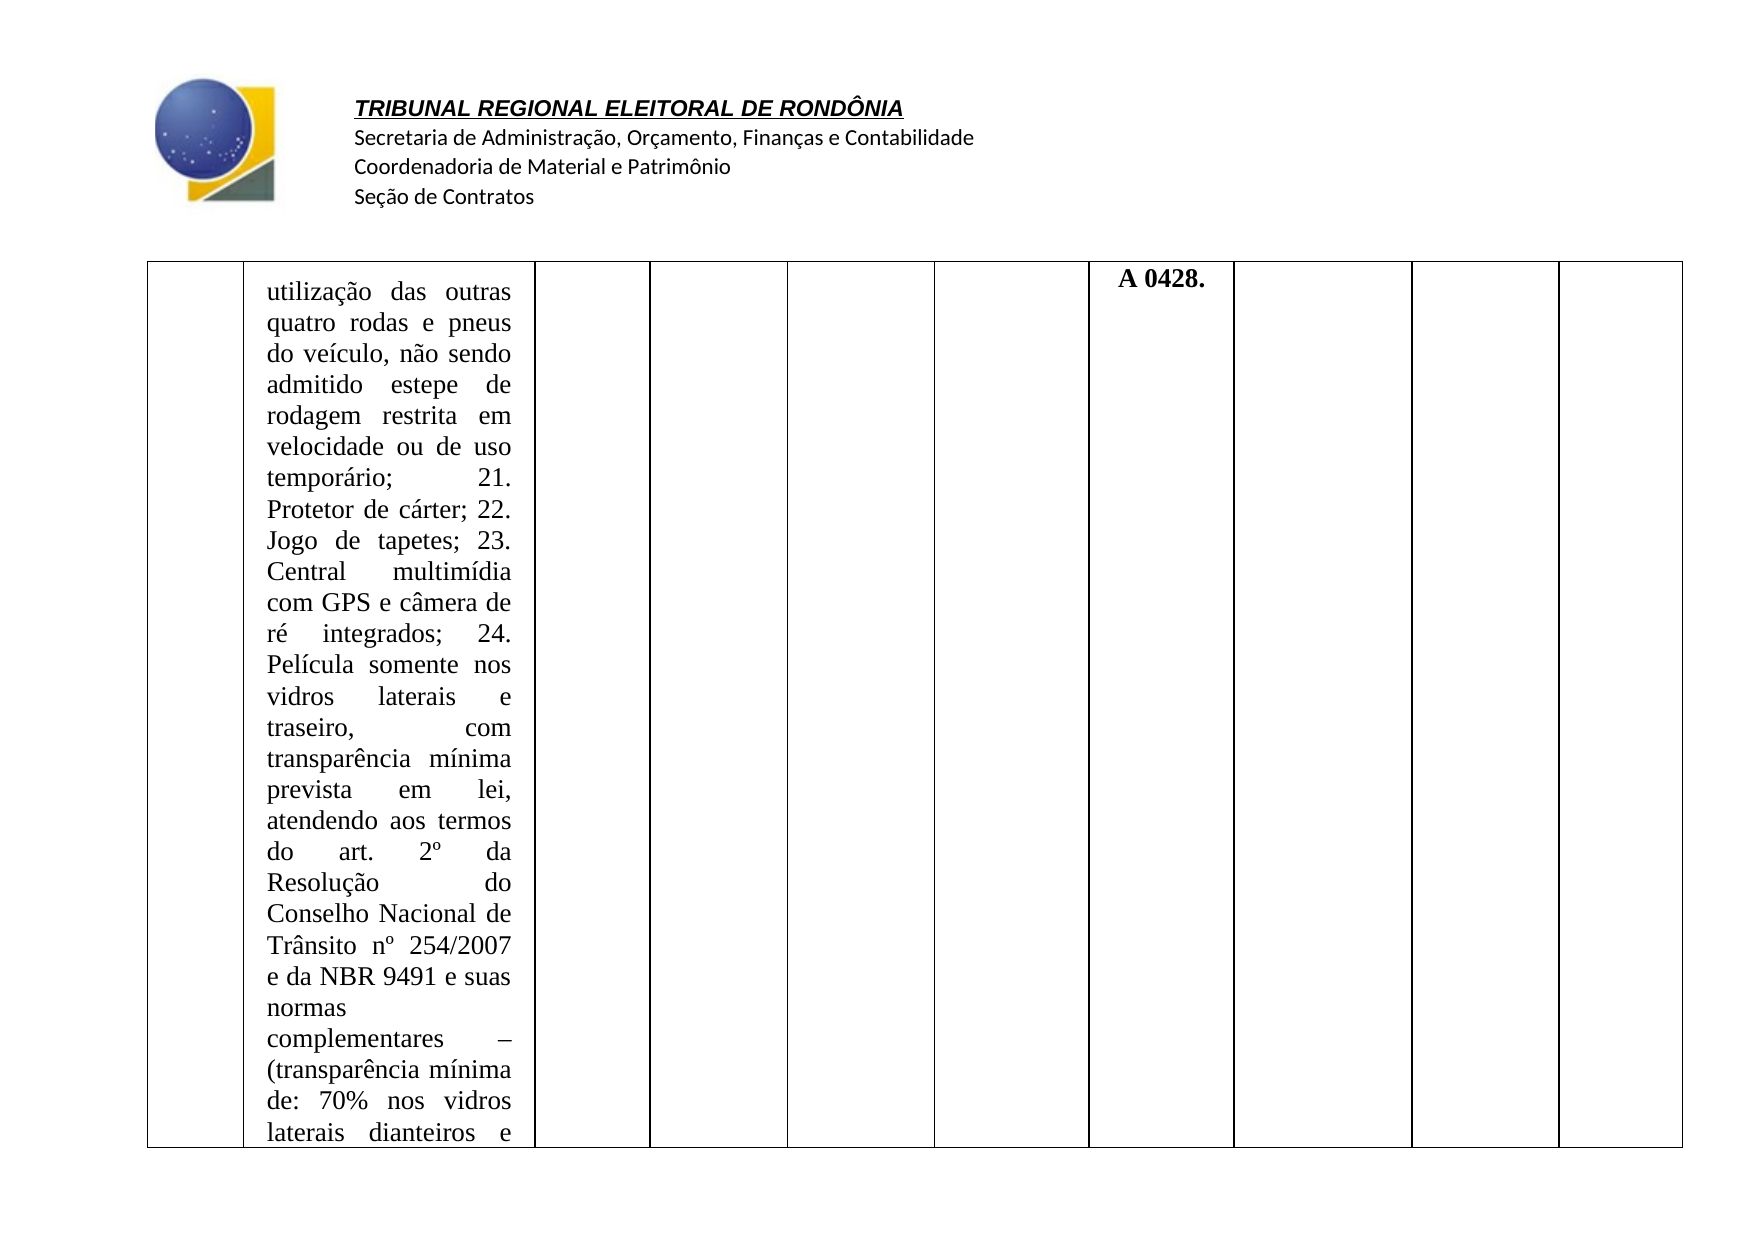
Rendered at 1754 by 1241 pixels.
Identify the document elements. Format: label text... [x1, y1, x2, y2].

table_cell - [935, 262, 1088, 1147]
table_cell [788, 262, 934, 1147]
table_cell [1413, 262, 1558, 1147]
table_cell [148, 262, 243, 1147]
table_cell Veículo tipo utilitário com carroceria fechada (SUV) novo, zero quilômetro de fábrica, ano de fabricação e modelo igual ou posterior à assinatura do Contrato/Ordem de Fornecimento. 1. Cor preta (original do fabricante); 2. 04 portas laterais e uma de acesso ao porta malas; 3. Tração 4x4 ação integrada, com reduzida com acionamento eletrônico; 4. Cabine com capacidade para 05 ocupantes; 5. Motor movido a diesel; 6. A partir da motorização de 2.8 a combustão; 7. Potência igual ou superior: 200CV; 8. Direção hidráulica ou elétrica; 9. Ar-condicionado; 10. Câmbio automático; 11. Vidros com acionamento elétricos e travas elétricas nas 04 (quatro) portas; 12. Freios ABS; 13. Luz auxiliar de freio (brake light); 14. Alarme antifurto; 15. Sensor de estacionamento dianteiro e traseiro; 16. Air bag: mínimo, dianteiro, laterais e de cortina; 17. Rodas de liga leve; 18. Controle de tração; 19. A fabricação dos pneus deve ser do ano corrente ou, no máximo, no prazo de 07(sete) meses anteriores à data de entrega do veículo; 20.O estepe do veículo deve ter rodas e pneus com as mesmas características de utilização das outras quatro rodas e pneus do veículo, não sendo admitido estepe de rodagem restrita em velocidade ou de uso temporário; 21. Protetor de cárter; 22. Jogo de tapetes; 23. Central multimídia com GPS e câmera de ré integrados; 24. Película somente nos vidros laterais e traseiro, com transparência mínima prevista em lei, atendendo aos termos do art. 2º da Resolução do Conselho Nacional de Trânsito nº 254/2007 e da NBR 9491 e suas normas complementares – (transparência mínima de: 70% nos vidros laterais dianteiros e 28% nos vidros laterais traseiros e 28% no vidro traseiro); 25. Equipado com os demais itens de série e acessórios de segurança originais de fábrica, exigidos pelo CONTRAN; 26. O veículo automotor deve atender aos limites máximos de emissão de poluentes provenientes do escapamento fixados no âmbito do Programa de Controle da Poluição do Ar por Veículos Automotores – PROCONVE -, conforme Resolução CONAMA nº 18, de 06/05/1986, Resolução CONAMA 490, de 16 de novembro de 2018 e Resolução CONAMA 492, de 20 de dezembro de 2018, complementações e alterações supervenientes; 27. O Fornecedor se obriga a promover apresentação e treinamento aos usuários sobre as funcionalidades e recursos do veículo na ocasião da entrega; 28. O Fornecedor se obriga a promover apresentação e treinamento aos usuários sobre as funcionalidades e recursos do veículo na ocasião da entrega; 29. Com todos equipamentos exigidos pelo CONTRAN e estarem conformidade com todas as normas do PROCONVE (Programa de Controle de Poluição do ar por veículos Automotores); 30. Os veículos deverão ser entregues licenciados e emplacados na categoria de veículo oficial e em nome do Tribunal Regional Eleitoral de Rondônia, todas as taxas e despesas quitadas (IPVA, emplacamento, jogo de placas, despachante, etc.), e de acordo com as especificações da legislação de trânsito vigentes; 31. Garantia mínima de Fábrica: 36 meses ou 100 mil km, assistência técnica autorizada e reposição de peças disponíveis dentro do Estado de Rondônia, sendo que a empresa deverá apresentar durante a fase de licitação o endereço da assistência técnica autorizada, sendo uma na capital e pelo menos 02 no interior do Estado. A comprovação desses endereços poderá ser feita por meio de links, manuais de assistência técnica ou outro meio idôneo que comprove o local da assistência. Marca: Toyota Modelo/Versão: SW4 SRX PLATINUM 2.8L Ano: 2024/2024 [244, 262, 534, 1147]
table_cell A 0428. [1090, 262, 1233, 1147]
table_cell [536, 262, 649, 1147]
table_cell [1560, 262, 1682, 1147]
table_cell [1235, 262, 1411, 1147]
table_cell [651, 262, 787, 1147]
